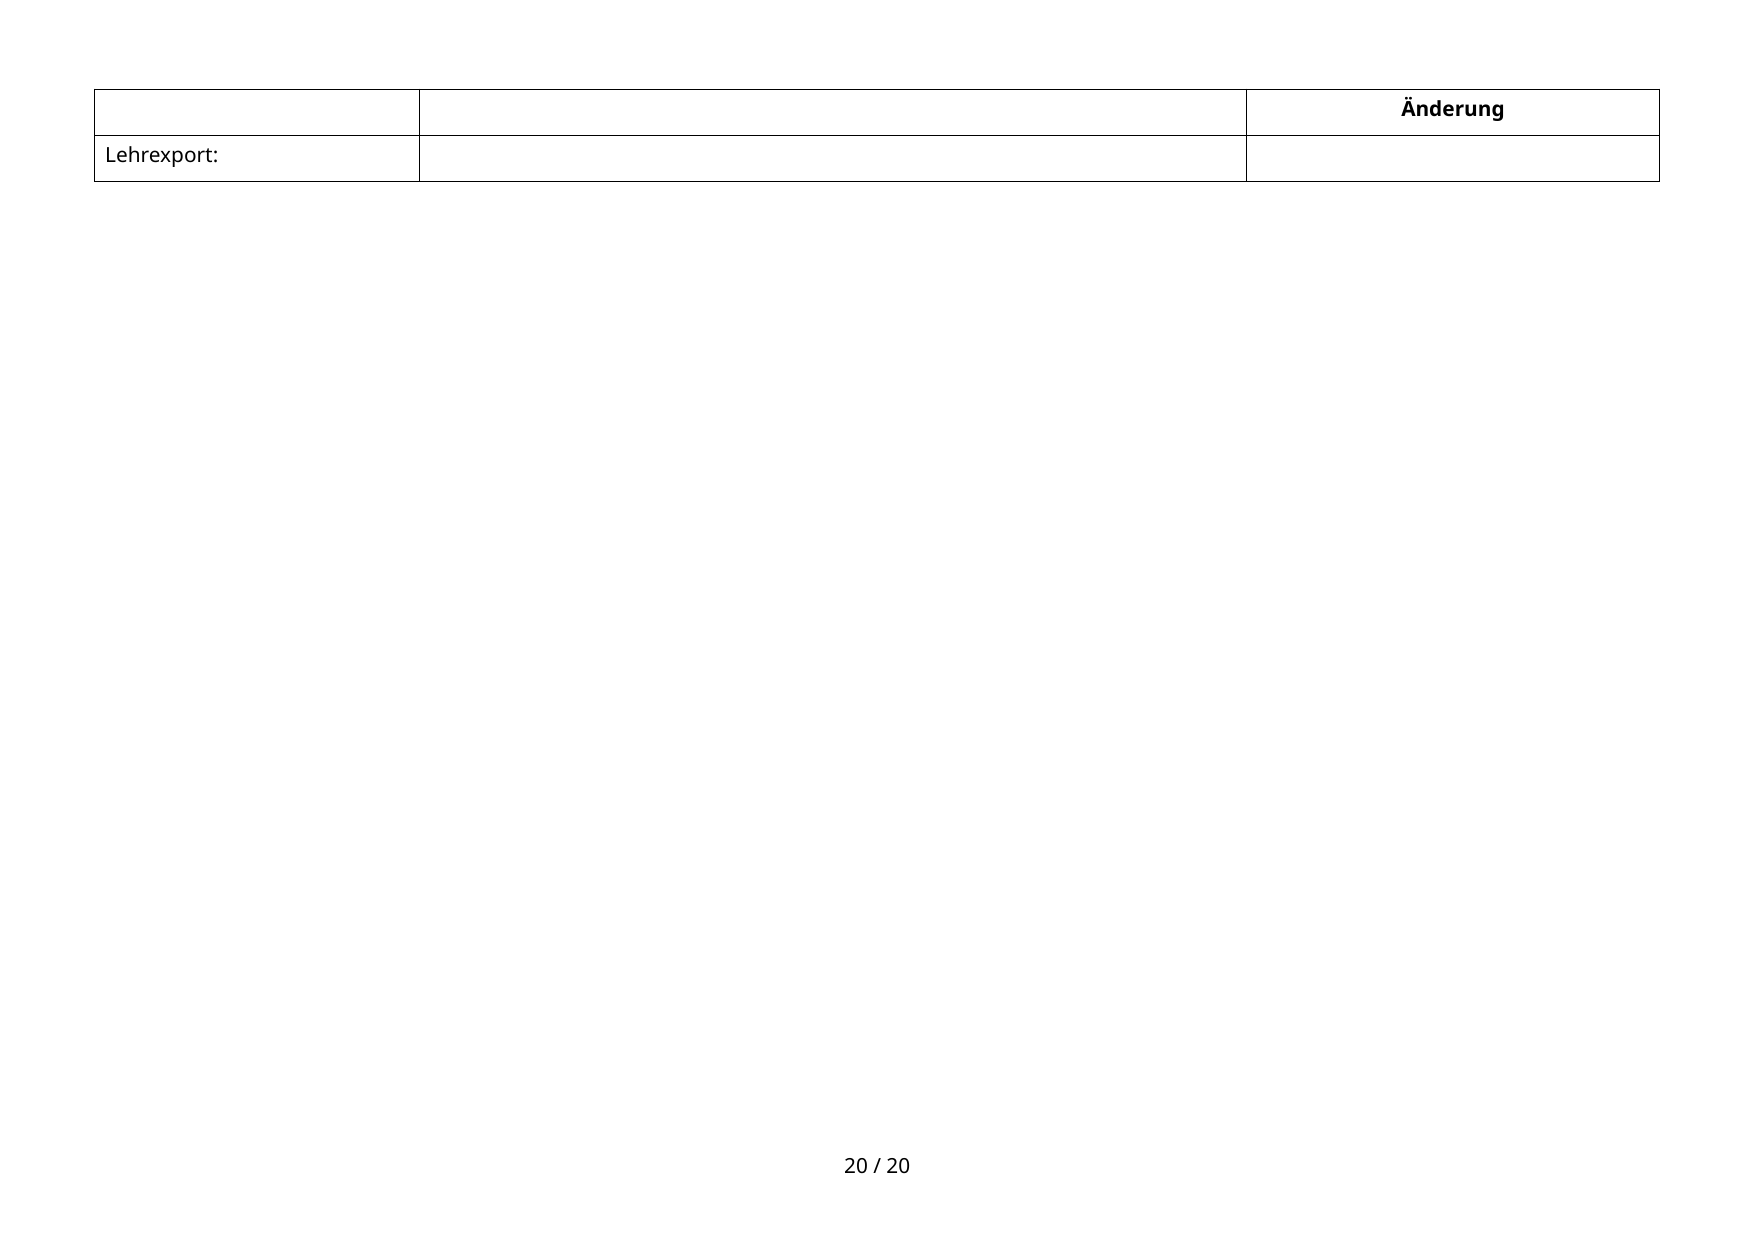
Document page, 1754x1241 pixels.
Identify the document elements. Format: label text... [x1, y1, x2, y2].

table_cell [420, 136, 1246, 181]
table_header [95, 90, 419, 134]
table_cell Lehrexport: [95, 136, 419, 181]
table_cell [1247, 136, 1659, 181]
table_header Änderung [1247, 90, 1659, 134]
table_header [420, 90, 1246, 134]
